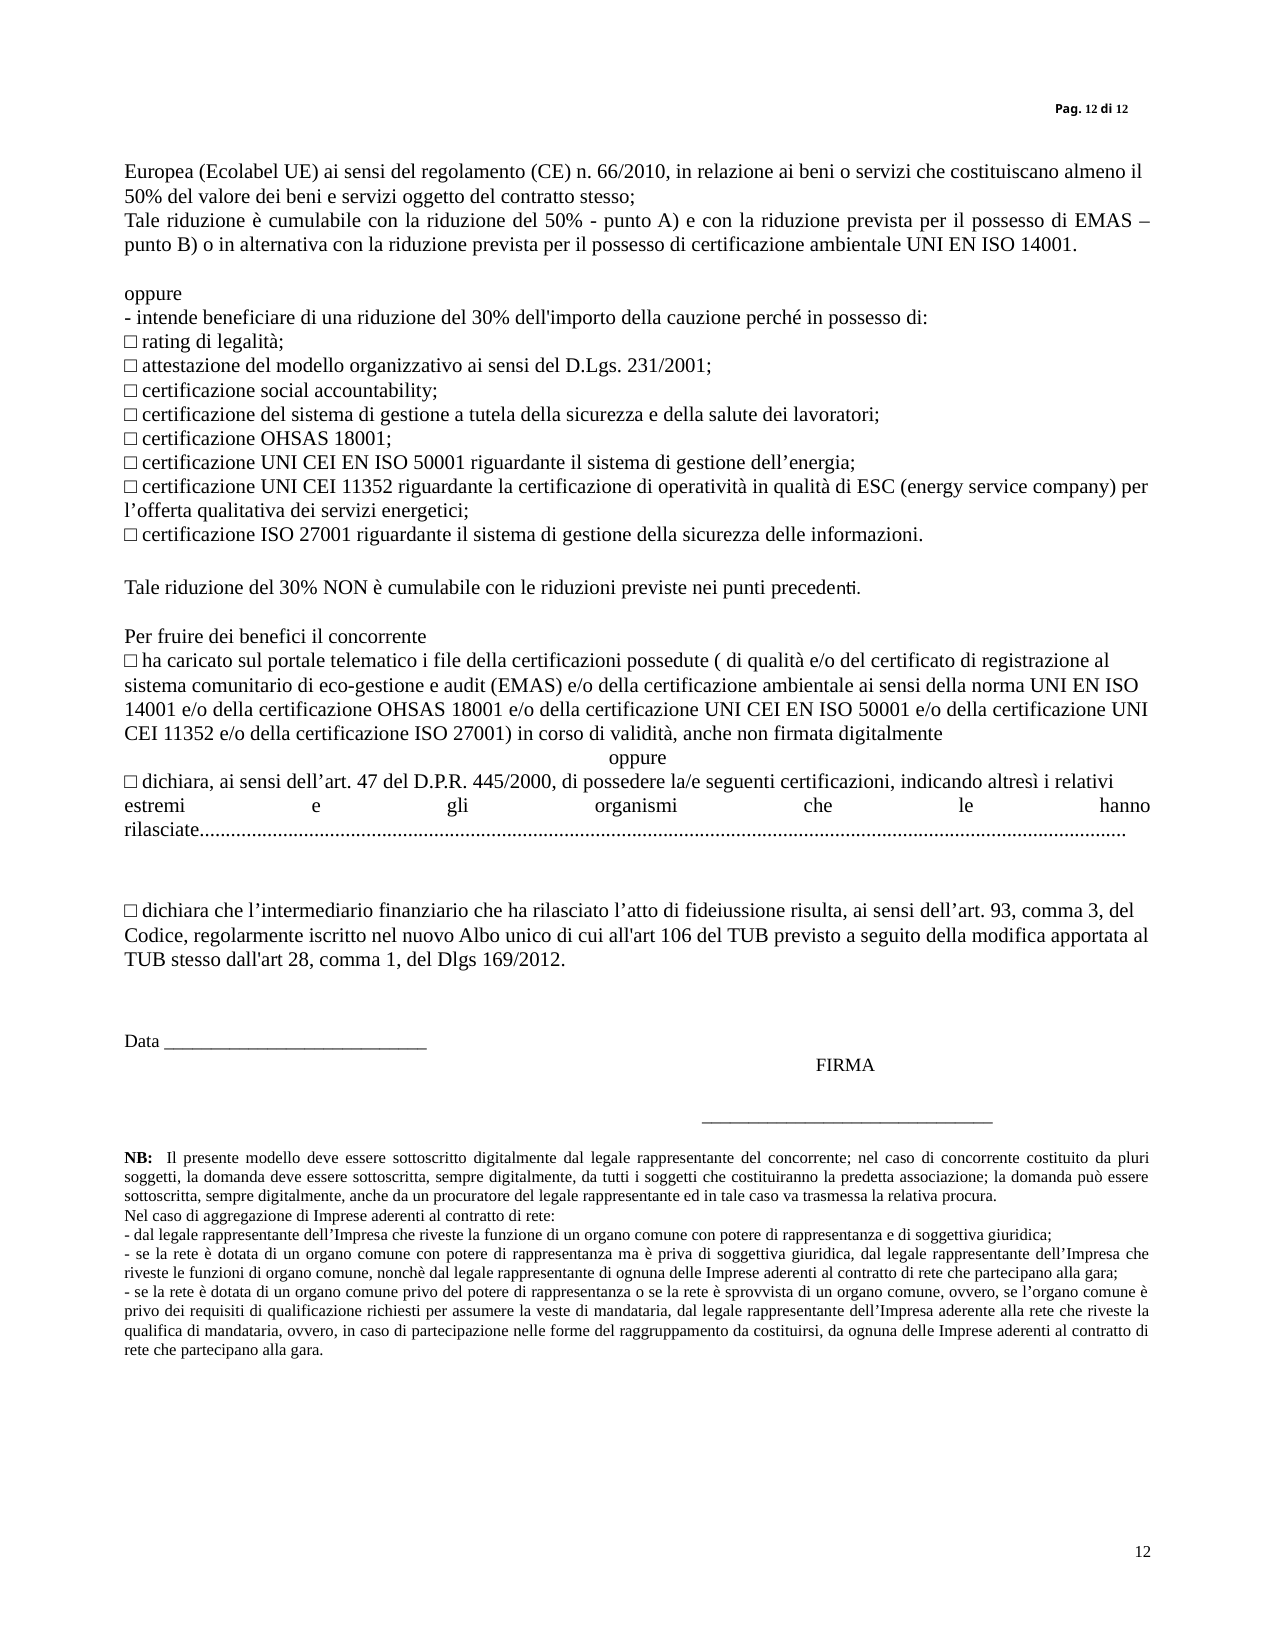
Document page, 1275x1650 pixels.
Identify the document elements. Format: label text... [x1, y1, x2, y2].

text Per fruire dei benefici il concorrente [124, 624, 1151, 648]
text □ certificazione del sistema di gestione a tutela della sicurezza e della salute dei lavoratori; [124, 402, 1151, 426]
text - intende beneficiare di una riduzione del 30% dell'importo della cauzione perché in possesso di: [124, 305, 1151, 329]
text - se la rete è dotata di un organo comune con potere di rappresentanza ma è priva di soggettiva giuridica, dal legale rappresentante dell’Impresa che riveste le funzioni di organo comune, nonchè dal legale rappresentante di ognuna delle Imprese aderenti al contratto di rete che partecipano alla gara; [124, 1244, 1151, 1282]
text oppure [124, 281, 1151, 305]
text Europea (Ecolabel UE) ai sensi del regolamento (CE) n. 66/2010, in relazione ai beni o servizi che costituiscano almeno il 50% del valore dei beni e servizi oggetto del contratto stesso; [124, 159, 1151, 208]
text □ certificazione ISO 27001 riguardante il sistema di gestione della sicurezza delle informazioni. [124, 522, 1151, 546]
text l’offerta qualitativa dei servizi energetici; [124, 498, 1151, 522]
text □ certificazione social accountability; [124, 377, 1151, 402]
text Codice, regolarmente iscritto nel nuovo Albo unico di cui all'art 106 del TUB previsto a seguito della modifica apportata al TUB stesso dall'art 28, comma 1, del Dlgs 169/2012. [124, 922, 1151, 971]
text □ attestazione del modello organizzativo ai sensi del D.Lgs. 231/2001; [124, 353, 1151, 377]
text estremi e gli organismi che le hanno rilasciate.................................................................................................................................................................................. [124, 793, 1151, 841]
text - se la rete è dotata di un organo comune privo del potere di rappresentanza o se la rete è sprovvista di un organo comune, ovvero, se l’organo comune è privo dei requisiti di qualificazione richiesti per assumere la veste di mandataria, dal legale rappresentante dell’Impresa aderente alla rete che riveste la qualifica di mandataria, ovvero, in caso di partecipazione nelle forme del raggruppamento da costituirsi, da ognuna delle Imprese aderenti al contratto di rete che partecipano alla gara. [124, 1282, 1151, 1359]
text □ certificazione UNI CEI EN ISO 50001 riguardante il sistema di gestione dell’energia; [124, 450, 1151, 474]
text FIRMA [543, 1054, 1151, 1076]
text NB: Il presente modello deve essere sottoscritto digitalmente dal legale rappresentante del concorrente; nel caso di concorrente costituito da pluri soggetti, la domanda deve essere sottoscritta, sempre digitalmente, da tutti i soggetti che costituiranno la predetta associazione; la domanda può essere sottoscritta, sempre digitalmente, anche da un procuratore del legale rappresentante ed in tale caso va trasmessa la relativa procura. [124, 1148, 1151, 1205]
text □ dichiara che l’intermediario finanziario che ha rilasciato l’atto di fideiussione risulta, ai sensi dell’art. 93, comma 3, del [124, 898, 1151, 922]
text □ rating di legalità; [124, 329, 1151, 353]
text _______________________________ [543, 1104, 1151, 1125]
text Tale riduzione è cumulabile con la riduzione del 50% - punto A) e con la riduzione prevista per il possesso di EMAS – punto B) o in alternativa con la riduzione prevista per il possesso di certificazione ambientale UNI EN ISO 14001. [124, 208, 1151, 256]
text Nel caso di aggregazione di Imprese aderenti al contratto di rete: [124, 1205, 1151, 1224]
text Data ____________________________ [124, 1029, 1151, 1051]
text - dal legale rappresentante dell’Impresa che riveste la funzione di un organo comune con potere di rappresentanza e di soggettiva giuridica; [124, 1224, 1151, 1244]
text □ ha caricato sul portale telematico i file della certificazioni possedute ( di qualità e/o del certificato di registrazione al [124, 648, 1151, 672]
text 14001 e/o della certificazione OHSAS 18001 e/o della certificazione UNI CEI EN ISO 50001 e/o della certificazione UNI CEI 11352 e/o della certificazione ISO 27001) in corso di validità, anche non firmata digitalmente [124, 697, 1151, 745]
text sistema comunitario di eco-gestione e audit (EMAS) e/o della certificazione ambientale ai sensi della norma UNI EN ISO [124, 672, 1151, 697]
text □ certificazione OHSAS 18001; [124, 426, 1151, 450]
text □ dichiara, ai sensi dell’art. 47 del D.P.R. 445/2000, di possedere la/e seguenti certificazioni, indicando altresì i relativi [124, 769, 1151, 793]
text oppure [124, 745, 1151, 769]
text Tale riduzione del 30% NON è cumulabile con le riduzioni previste nei punti precedenti. [124, 575, 1151, 599]
text □ certificazione UNI CEI 11352 riguardante la certificazione di operatività in qualità di ESC (energy service company) per [124, 474, 1151, 498]
